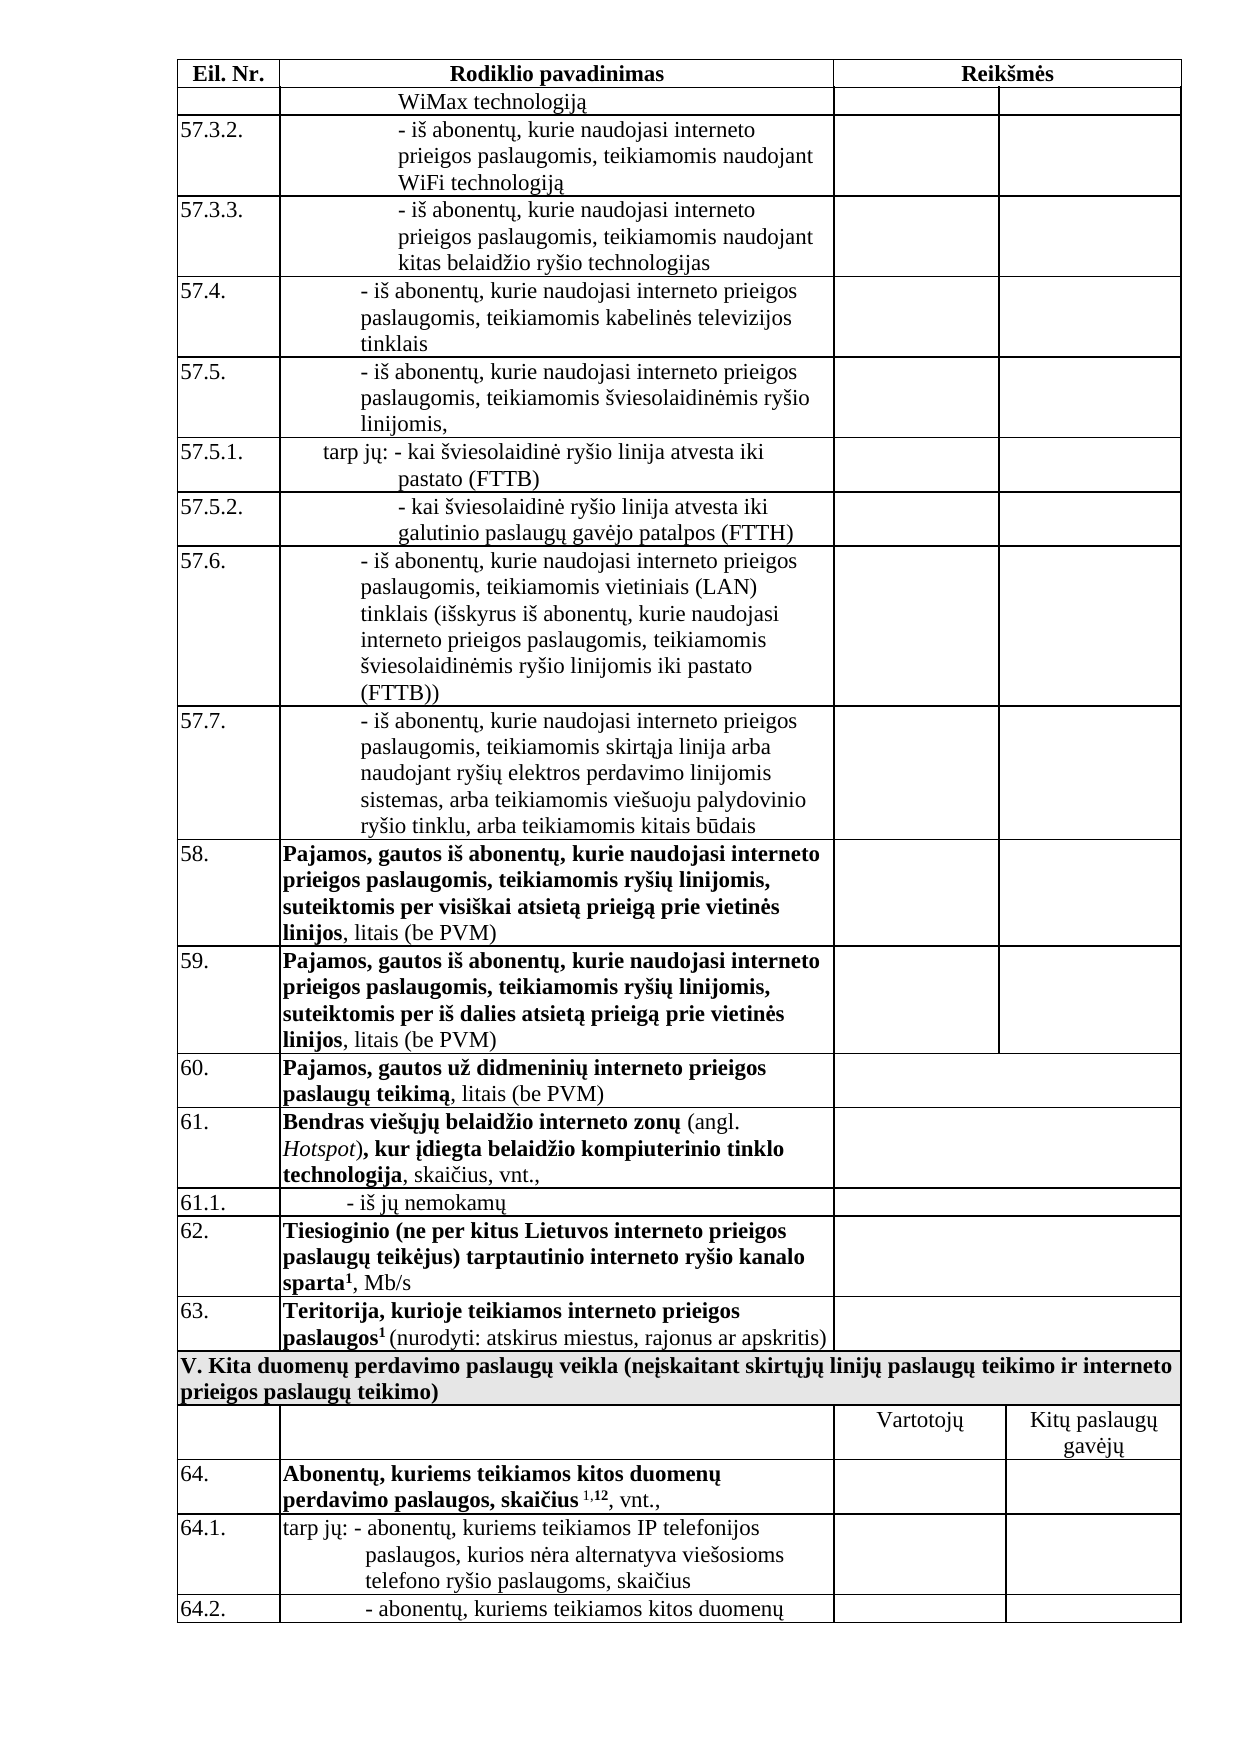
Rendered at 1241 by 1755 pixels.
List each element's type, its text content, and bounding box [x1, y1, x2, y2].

table_cell [835, 840, 998, 945]
table_cell [835, 1054, 1180, 1107]
table_cell [1000, 116, 1180, 195]
table_cell 57.6. [178, 547, 279, 705]
table_cell Tiesioginio (ne per kitus Lietuvos interneto prieigos paslaugų teikėjus) tarptautinio interneto ryšio kanalo sparta1, Mb/s [281, 1217, 833, 1296]
table_cell tarp jų: - kai šviesolaidinė ryšio linija atvesta iki pastato (FTTB) [281, 438, 833, 491]
table_cell Kitų paslaugų gavėjų [1007, 1406, 1180, 1459]
table_cell 63. [178, 1297, 279, 1350]
table_cell Vartotojų [835, 1406, 1005, 1459]
table_cell 57.3.2. [178, 116, 279, 195]
table_cell [1000, 358, 1180, 437]
table_cell [835, 438, 998, 491]
table_cell [835, 277, 998, 356]
table_cell 57.7. [178, 707, 279, 838]
table_cell 62. [178, 1217, 279, 1296]
table_cell [1007, 1515, 1180, 1593]
table_cell 58. [178, 840, 279, 945]
table_cell [1000, 277, 1180, 356]
table_cell 61. [178, 1108, 279, 1187]
table_cell [835, 1217, 1180, 1296]
table_cell [178, 1406, 279, 1459]
table_cell - iš abonentų, kurie naudojasi interneto prieigos paslaugomis, teikiamomis skirtąja linija arba naudojant ryšių elektros perdavimo linijomis sistemas, arba teikiamomis viešuoju palydovinio ryšio tinklu, arba teikiamomis kitais būdais [281, 707, 833, 838]
table_cell 61.1. [178, 1189, 279, 1215]
table_cell Teritorija, kurioje teikiamos interneto prieigos paslaugos1 (nurodyti: atskirus miestus, rajonus ar apskritis) [281, 1297, 833, 1350]
table_cell [1000, 88, 1180, 114]
table_cell [835, 547, 998, 705]
table_cell [1007, 1595, 1180, 1621]
table_cell 57.3.3. [178, 197, 279, 276]
table_cell V. Kita duomenų perdavimo paslaugų veikla (neįskaitant skirtųjų linijų paslaugų teikimo ir interneto prieigos paslaugų teikimo) [178, 1352, 1180, 1404]
table_cell - iš abonentų, kurie naudojasi interneto prieigos paslaugomis, teikiamomis naudojant kitas belaidžio ryšio technologijas [281, 197, 833, 276]
table_cell - iš abonentų, kurie naudojasi interneto prieigos paslaugomis, teikiamomis kabelinės televizijos tinklais [281, 277, 833, 356]
table_cell - iš abonentų, kurie naudojasi interneto prieigos paslaugomis, teikiamomis šviesolaidinėmis ryšio linijomis, [281, 358, 833, 437]
table_header Reikšmės [834, 60, 1181, 86]
table_cell 64. [178, 1460, 279, 1513]
table_cell [835, 88, 998, 114]
table_cell [835, 1108, 1180, 1187]
table_cell [835, 358, 998, 437]
table_header Eil. Nr. [178, 60, 279, 86]
table_cell [835, 707, 998, 838]
table_cell [835, 197, 998, 276]
table_cell [178, 88, 279, 114]
table_cell [1000, 493, 1180, 545]
table_cell 64.2. [178, 1595, 279, 1621]
table_cell WiMax technologiją [281, 88, 833, 114]
table_header Rodiklio pavadinimas [280, 60, 833, 86]
table_cell [1000, 947, 1180, 1052]
table_cell Pajamos, gautos už didmeninių interneto prieigos paslaugų teikimą, litais (be PVM) [281, 1054, 833, 1107]
table_cell Abonentų, kuriems teikiamos kitos duomenų perdavimo paslaugos, skaičius 1,12, vnt., [281, 1460, 833, 1513]
table_cell [835, 1515, 1005, 1593]
table_cell [835, 116, 998, 195]
table_cell [1007, 1460, 1180, 1513]
table_cell - iš abonentų, kurie naudojasi interneto prieigos paslaugomis, teikiamomis vietiniais (LAN) tinklais (išskyrus iš abonentų, kurie naudojasi interneto prieigos paslaugomis, teikiamomis šviesolaidinėmis ryšio linijomis iki pastato (FTTB)) [281, 547, 833, 705]
table_cell 64.1. [178, 1515, 279, 1593]
table_cell - abonentų, kuriems teikiamos kitos duomenų [281, 1595, 833, 1621]
table_cell tarp jų: - abonentų, kuriems teikiamos IP telefonijos paslaugos, kurios nėra alternatyva viešosioms telefono ryšio paslaugoms, skaičius [281, 1515, 833, 1593]
table_cell Pajamos, gautos iš abonentų, kurie naudojasi interneto prieigos paslaugomis, teikiamomis ryšių linijomis, suteiktomis per visiškai atsietą prieigą prie vietinės linijos, litais (be PVM) [281, 840, 833, 945]
table_cell [835, 1297, 1180, 1350]
table_cell [835, 1189, 1180, 1215]
table_cell - iš abonentų, kurie naudojasi interneto prieigos paslaugomis, teikiamomis naudojant WiFi technologiją [281, 116, 833, 195]
table_cell [835, 947, 998, 1052]
table_cell 57.4. [178, 277, 279, 356]
table_cell 57.5. [178, 358, 279, 437]
table_cell [1000, 197, 1180, 276]
table_cell [835, 1460, 1005, 1513]
table_cell [1000, 547, 1180, 705]
table_cell [1000, 840, 1180, 945]
table_cell [281, 1406, 833, 1459]
table_cell [1000, 707, 1180, 838]
table_cell [835, 1595, 1005, 1621]
table_cell 57.5.2. [178, 493, 279, 545]
table_cell 60. [178, 1054, 279, 1107]
table_cell [1000, 438, 1180, 491]
table_cell - iš jų nemokamų [281, 1189, 833, 1215]
table_cell - kai šviesolaidinė ryšio linija atvesta iki galutinio paslaugų gavėjo patalpos (FTTH) [281, 493, 833, 545]
table_cell [835, 493, 998, 545]
table_cell 57.5.1. [178, 438, 279, 491]
table_cell 59. [178, 947, 279, 1052]
table_cell Pajamos, gautos iš abonentų, kurie naudojasi interneto prieigos paslaugomis, teikiamomis ryšių linijomis, suteiktomis per iš dalies atsietą prieigą prie vietinės linijos, litais (be PVM) [281, 947, 833, 1052]
table_cell Bendras viešųjų belaidžio interneto zonų (angl. Hotspot), kur įdiegta belaidžio kompiuterinio tinklo technologija, skaičius, vnt., [281, 1108, 833, 1187]
